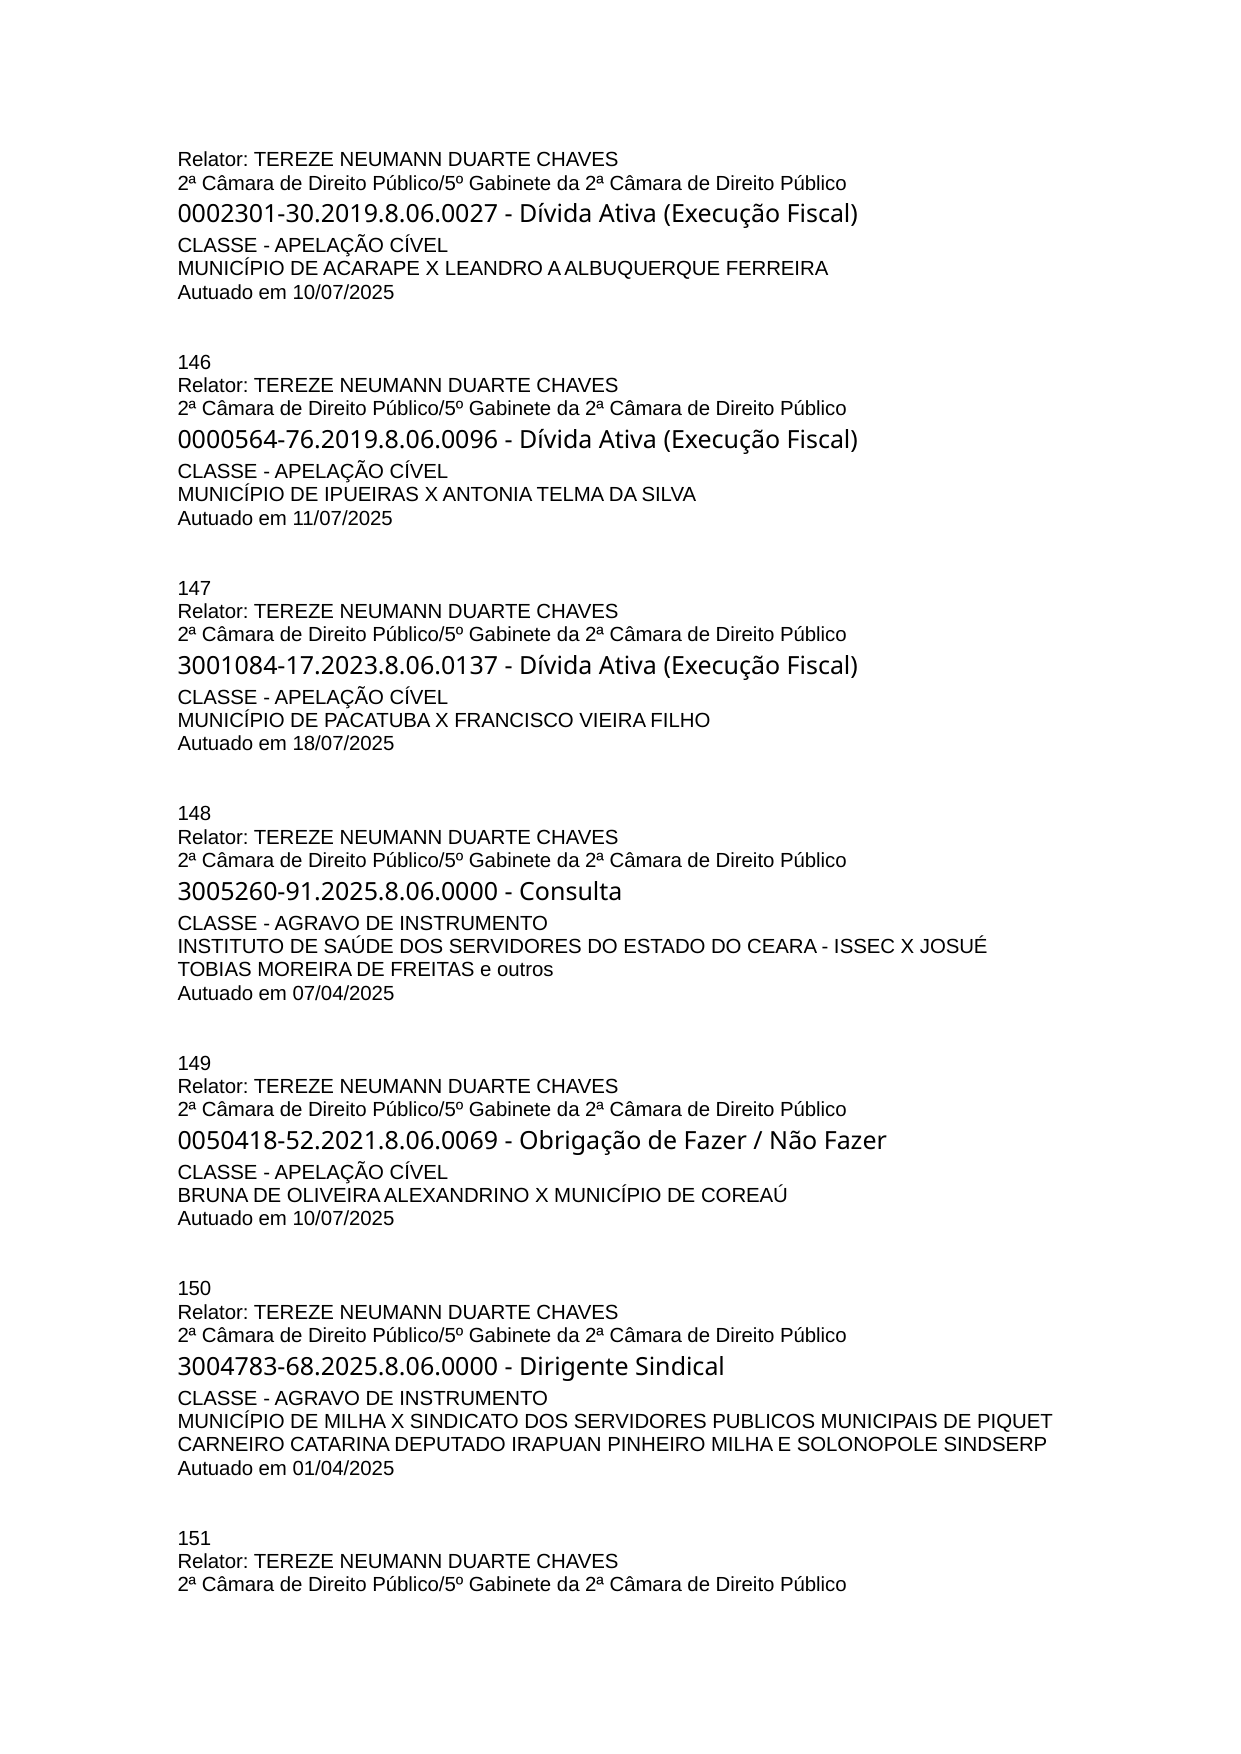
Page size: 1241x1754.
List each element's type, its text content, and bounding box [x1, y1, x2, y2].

subtitle 0050418-52.2021.8.06.0069 - Obrigação de Fazer / Não Fazer [177, 1123, 1063, 1157]
text Relator: TEREZE NEUMANN DUARTE CHAVES [177, 1549, 1063, 1573]
text Autuado em 07/04/2025 [177, 981, 1063, 1004]
text Autuado em 11/07/2025 [177, 506, 1063, 529]
text Autuado em 18/07/2025 [177, 732, 1063, 755]
text 2ª Câmara de Direito Público/5º Gabinete da 2ª Câmara de Direito Público [177, 397, 1063, 420]
text 151 [177, 1526, 1063, 1549]
text 2ª Câmara de Direito Público/5º Gabinete da 2ª Câmara de Direito Público [177, 848, 1063, 872]
text 2ª Câmara de Direito Público/5º Gabinete da 2ª Câmara de Direito Público [177, 171, 1063, 194]
text Autuado em 10/07/2025 [177, 1207, 1063, 1230]
text Relator: TEREZE NEUMANN DUARTE CHAVES [177, 1300, 1063, 1323]
text Autuado em 01/04/2025 [177, 1456, 1063, 1479]
subtitle 3005260-91.2025.8.06.0000 - Consulta [177, 873, 1063, 908]
subtitle 0002301-30.2019.8.06.0027 - Dívida Ativa (Execução Fiscal) [177, 196, 1063, 230]
text CLASSE - APELAÇÃO CÍVEL MUNICÍPIO DE ACARAPE X LEANDRO A ALBUQUERQUE FERREIRA [177, 233, 1063, 280]
text 150 [177, 1277, 1063, 1300]
text Autuado em 10/07/2025 [177, 280, 1063, 303]
subtitle 3001084-17.2023.8.06.0137 - Dívida Ativa (Execução Fiscal) [177, 648, 1063, 682]
text CLASSE - APELAÇÃO CÍVEL BRUNA DE OLIVEIRA ALEXANDRINO X MUNICÍPIO DE COREAÚ [177, 1160, 1063, 1207]
text 2ª Câmara de Direito Público/5º Gabinete da 2ª Câmara de Direito Público [177, 1098, 1063, 1121]
subtitle 3004783-68.2025.8.06.0000 - Dirigente Sindical [177, 1348, 1063, 1383]
text 2ª Câmara de Direito Público/5º Gabinete da 2ª Câmara de Direito Público [177, 1323, 1063, 1347]
text Relator: TEREZE NEUMANN DUARTE CHAVES [177, 825, 1063, 848]
text CLASSE - AGRAVO DE INSTRUMENTO INSTITUTO DE SAÚDE DOS SERVIDORES DO ESTADO DO CEARA - ISSEC X JOSUÉ TOBIAS MOREIRA DE FREITAS e outros [177, 911, 1063, 981]
text CLASSE - AGRAVO DE INSTRUMENTO MUNICÍPIO DE MILHA X SINDICATO DOS SERVIDORES PUBLICOS MUNICIPAIS DE PIQUET CARNEIRO CATARINA DEPUTADO IRAPUAN PINHEIRO MILHA E SOLONOPOLE SINDSERP [177, 1386, 1063, 1456]
text CLASSE - APELAÇÃO CÍVEL MUNICÍPIO DE PACATUBA X FRANCISCO VIEIRA FILHO [177, 685, 1063, 732]
text 2ª Câmara de Direito Público/5º Gabinete da 2ª Câmara de Direito Público [177, 623, 1063, 646]
text Relator: TEREZE NEUMANN DUARTE CHAVES [177, 373, 1063, 397]
text Relator: TEREZE NEUMANN DUARTE CHAVES [177, 599, 1063, 623]
text CLASSE - APELAÇÃO CÍVEL MUNICÍPIO DE IPUEIRAS X ANTONIA TELMA DA SILVA [177, 459, 1063, 506]
text 149 [177, 1051, 1063, 1074]
text 148 [177, 802, 1063, 825]
text 147 [177, 576, 1063, 599]
subtitle 0000564-76.2019.8.06.0096 - Dívida Ativa (Execução Fiscal) [177, 422, 1063, 456]
text Relator: TEREZE NEUMANN DUARTE CHAVES [177, 148, 1063, 171]
text Relator: TEREZE NEUMANN DUARTE CHAVES [177, 1074, 1063, 1098]
text 146 [177, 350, 1063, 373]
text 2ª Câmara de Direito Público/5º Gabinete da 2ª Câmara de Direito Público [177, 1573, 1063, 1596]
